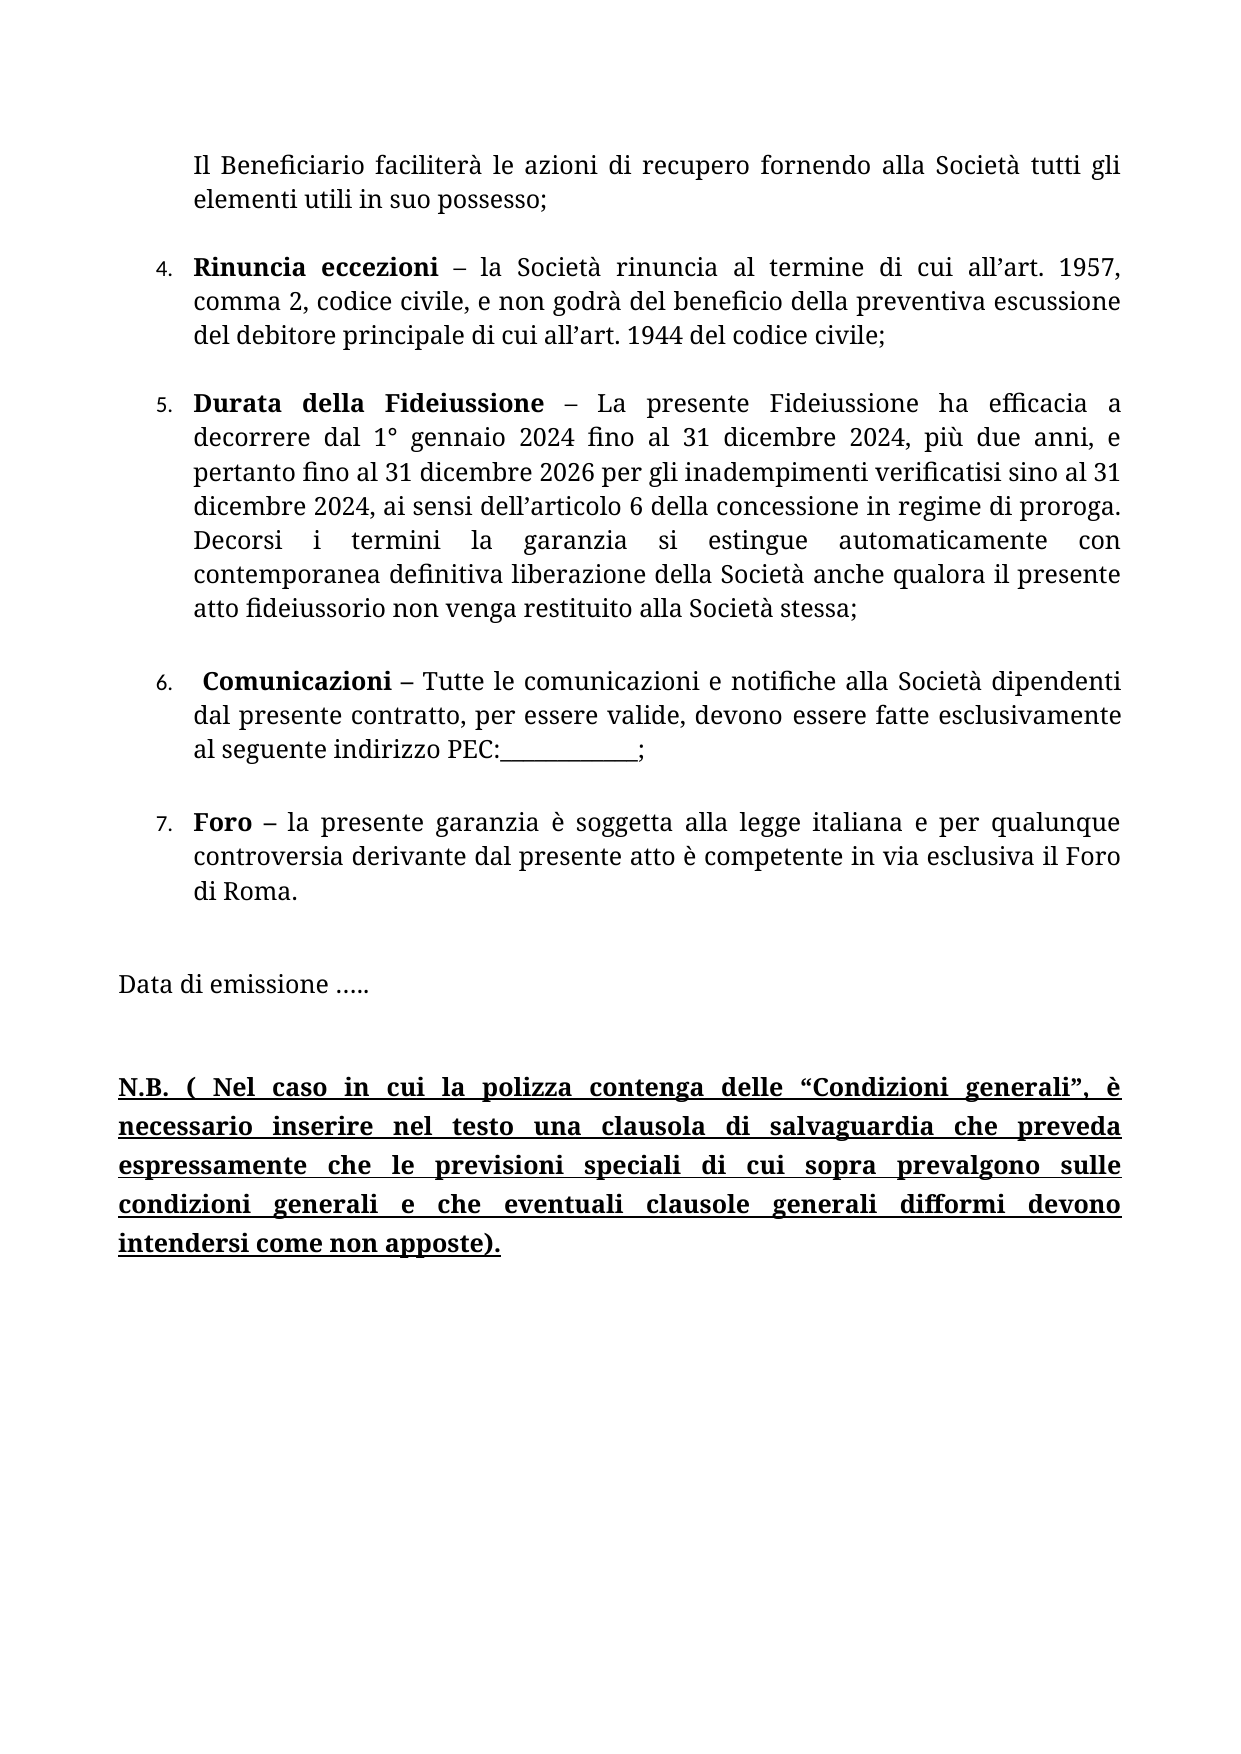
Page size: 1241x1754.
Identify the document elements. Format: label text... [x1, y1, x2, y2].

text intendersi come non apposte). [118, 1218, 1122, 1260]
list Rinuncia eccezioni – la Società rinuncia al termine di cui all’art. 1957, comma 2, codice civile, e non godrà del beneficio della preventiva escussione del debitore principale di cui all’art. 1944 del codice civile; [156, 250, 1122, 352]
text Il Beneficiario faciliterà le azioni di recupero fornendo alla Società tutti gli elementi utili in suo possesso; [193, 148, 1122, 216]
text necessario inserire nel testo una clausola di salvaguardia che preveda [118, 1100, 1122, 1137]
text Data di emissione ….. [118, 967, 1122, 1001]
text N.B. ( Nel caso in cui la polizza contenga delle “Condizioni generali”, è [118, 1069, 1122, 1098]
list Comunicazioni – Tutte le comunicazioni e notifiche alla Società dipendenti dal presente contratto, per essere valide, devono essere fatte esclusivamente al seguente indirizzo PEC:____________; [156, 664, 1122, 766]
text espressamente che le previsioni speciali di cui sopra prevalgono sulle [118, 1139, 1122, 1177]
list Durata della Fideiussione – La presente Fideiussione ha efficacia a decorrere dal 1° gennaio 2024 fino al 31 dicembre 2024, più due anni, e pertanto fino al 31 dicembre 2026 per gli inadempimenti verificatisi sino al 31 dicembre 2024, ai sensi dell’articolo 6 della concessione in regime di proroga. Decorsi i termini la garanzia si estingue automaticamente con contemporanea definitiva liberazione della Società anche qualora il presente atto fideiussorio non venga restituito alla Società stessa; [156, 386, 1122, 624]
list Foro – la presente garanzia è soggetta alla legge italiana e per qualunque controversia derivante dal presente atto è competente in via esclusiva il Foro di Roma. [156, 805, 1122, 907]
text condizioni generali e che eventuali clausole generali difformi devono [118, 1178, 1122, 1216]
